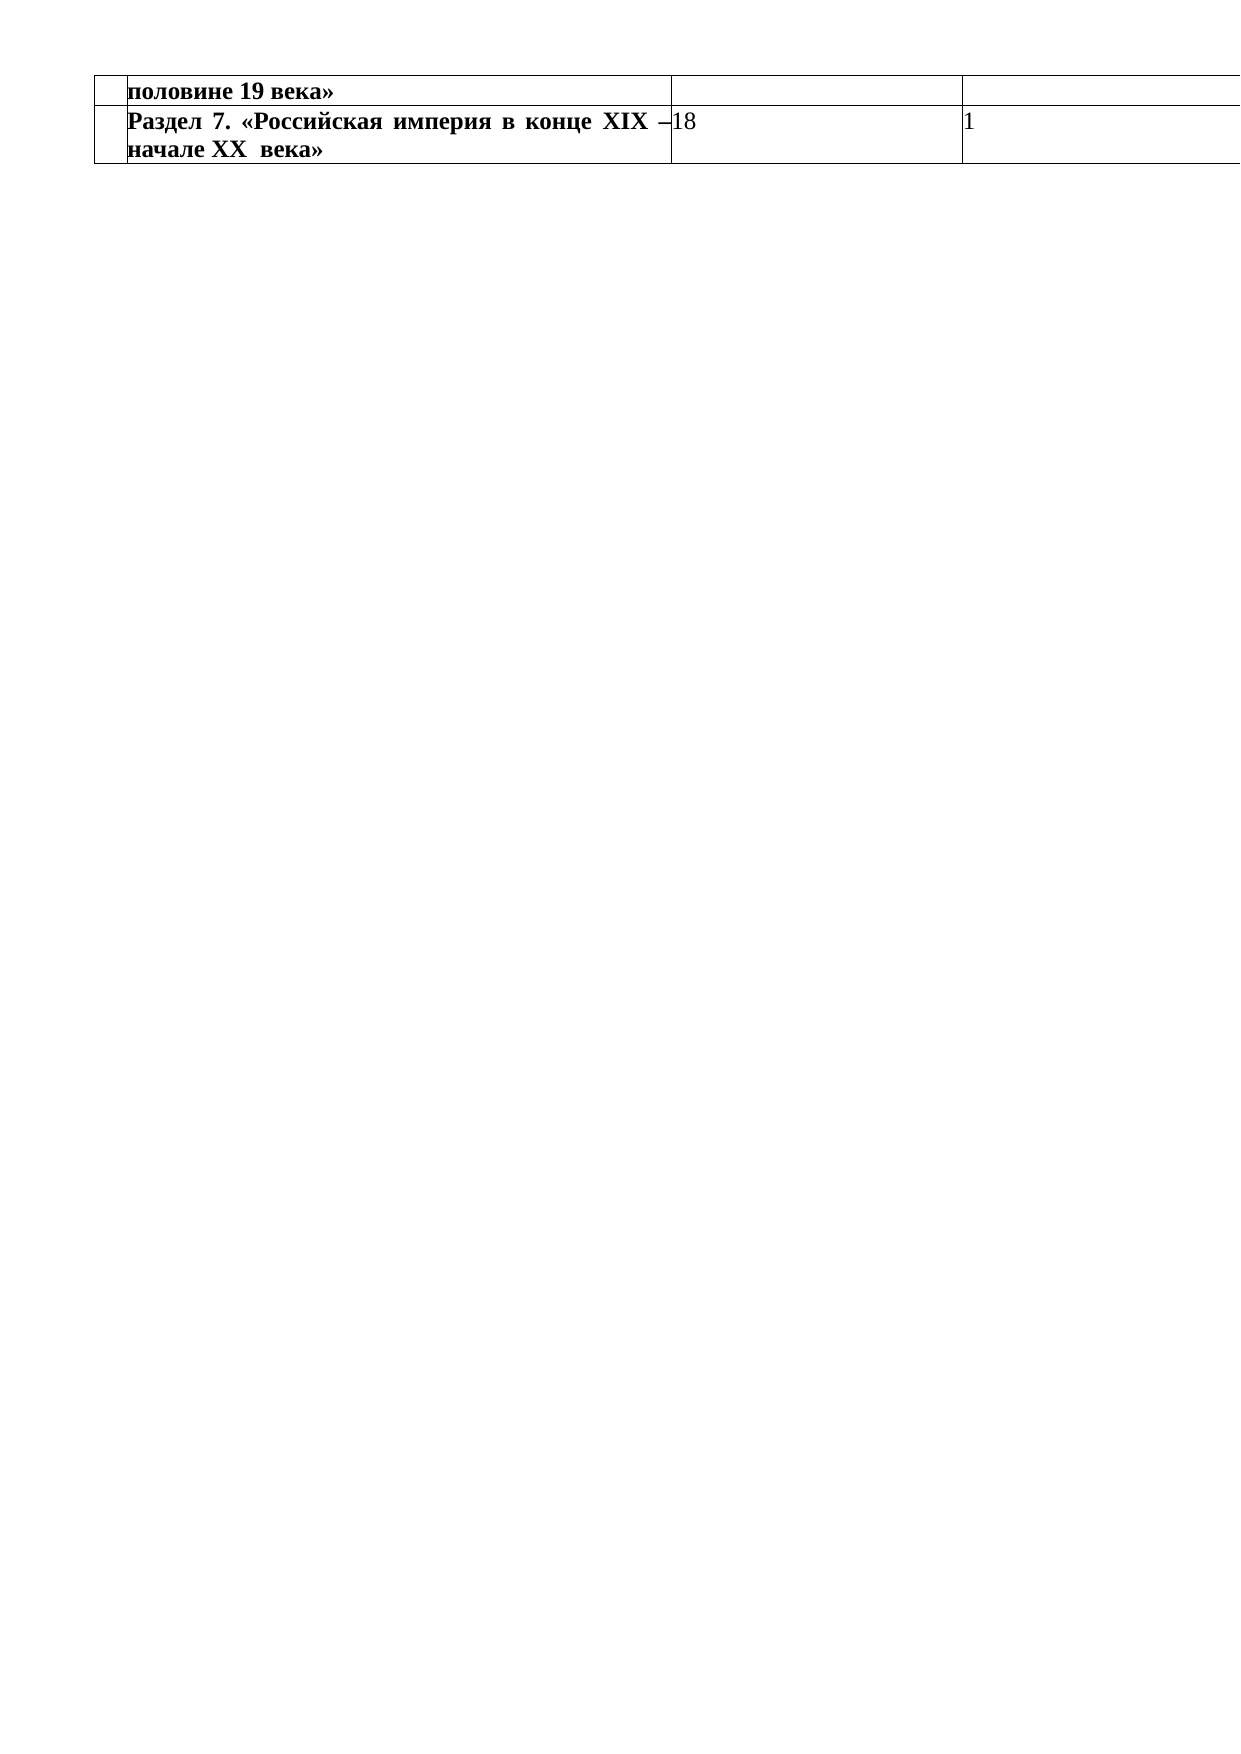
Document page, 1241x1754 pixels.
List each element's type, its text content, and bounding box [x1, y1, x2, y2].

table_cell [95, 106, 127, 163]
table_cell Раздел 6. «Российская империя во второй половине 19 века» [128, 76, 671, 105]
table_cell 18 [672, 106, 962, 163]
table_cell 13 [672, 76, 962, 105]
table_cell 1 [963, 106, 1240, 163]
table_cell [963, 76, 1240, 105]
table_cell [95, 76, 127, 105]
table_cell Раздел 7. «Российская империя в конце XIX – начале XX века» [128, 106, 671, 163]
